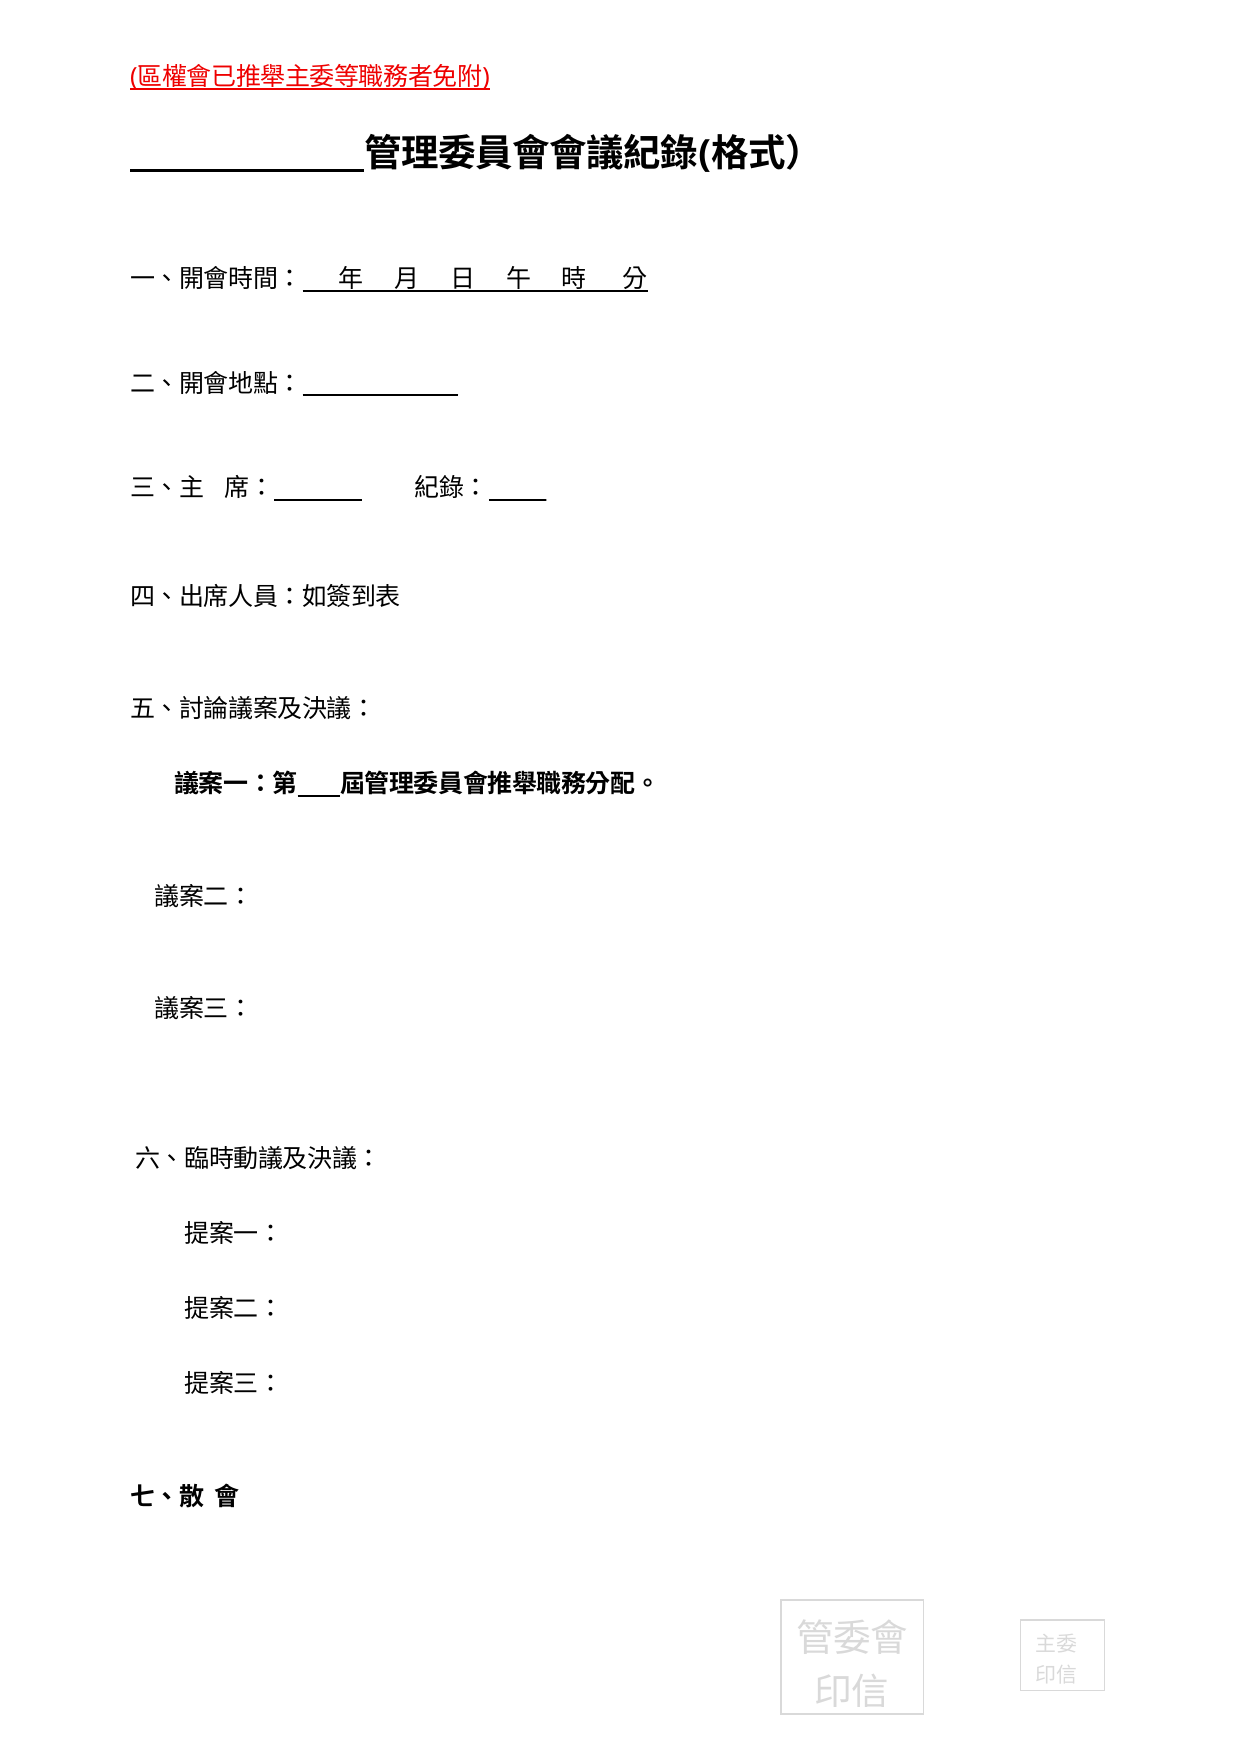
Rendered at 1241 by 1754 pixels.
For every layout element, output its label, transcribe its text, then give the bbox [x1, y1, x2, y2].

text 提案二： [75, 1288, 1146, 1326]
text 議案一：第 屆管理委員會推舉職務分配。 [174, 763, 1146, 801]
text 議案二： [130, 876, 1146, 913]
text 四、出席人員：如簽到表 [130, 576, 1146, 613]
text 議案三： [130, 988, 1146, 1026]
text 三、主 席： 紀錄： [130, 468, 1146, 504]
text 提案三： [75, 1363, 1146, 1401]
text 二、開會地點： [130, 363, 1146, 399]
text 管理委員會會議紀錄(格式） [130, 112, 1146, 187]
text (區權會已推舉主委等職務者免附) [130, 56, 1146, 94]
text 提案一： [75, 1213, 1146, 1251]
text 一、開會時間： 年 月 日 午 時 分 [130, 259, 1146, 295]
text 七、散 會 [130, 1476, 1146, 1513]
text 六、臨時動議及決議： [75, 1138, 1146, 1176]
text 五、討論議案及決議： [130, 688, 1146, 726]
